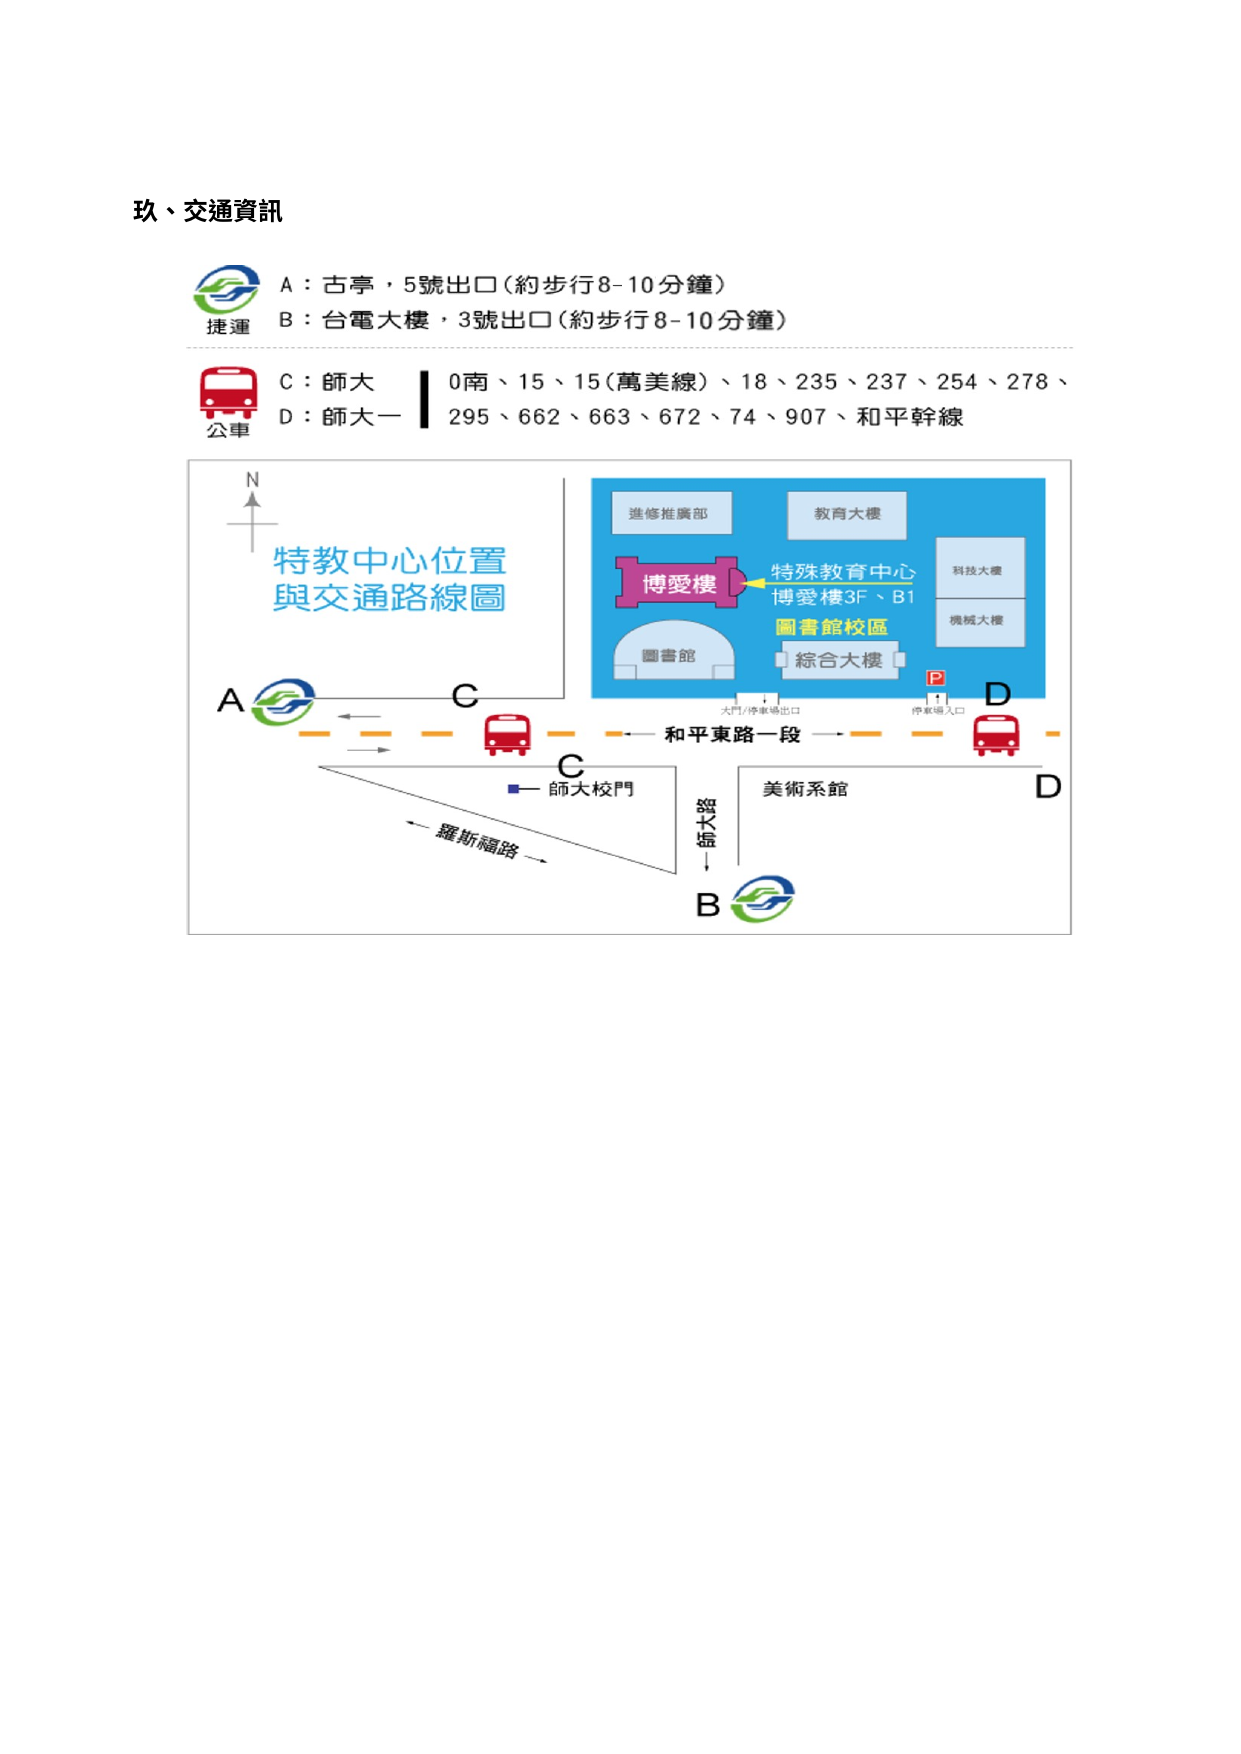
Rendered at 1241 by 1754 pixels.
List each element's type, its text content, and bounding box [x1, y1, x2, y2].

text 玖、交通資訊 [133, 191, 1137, 228]
